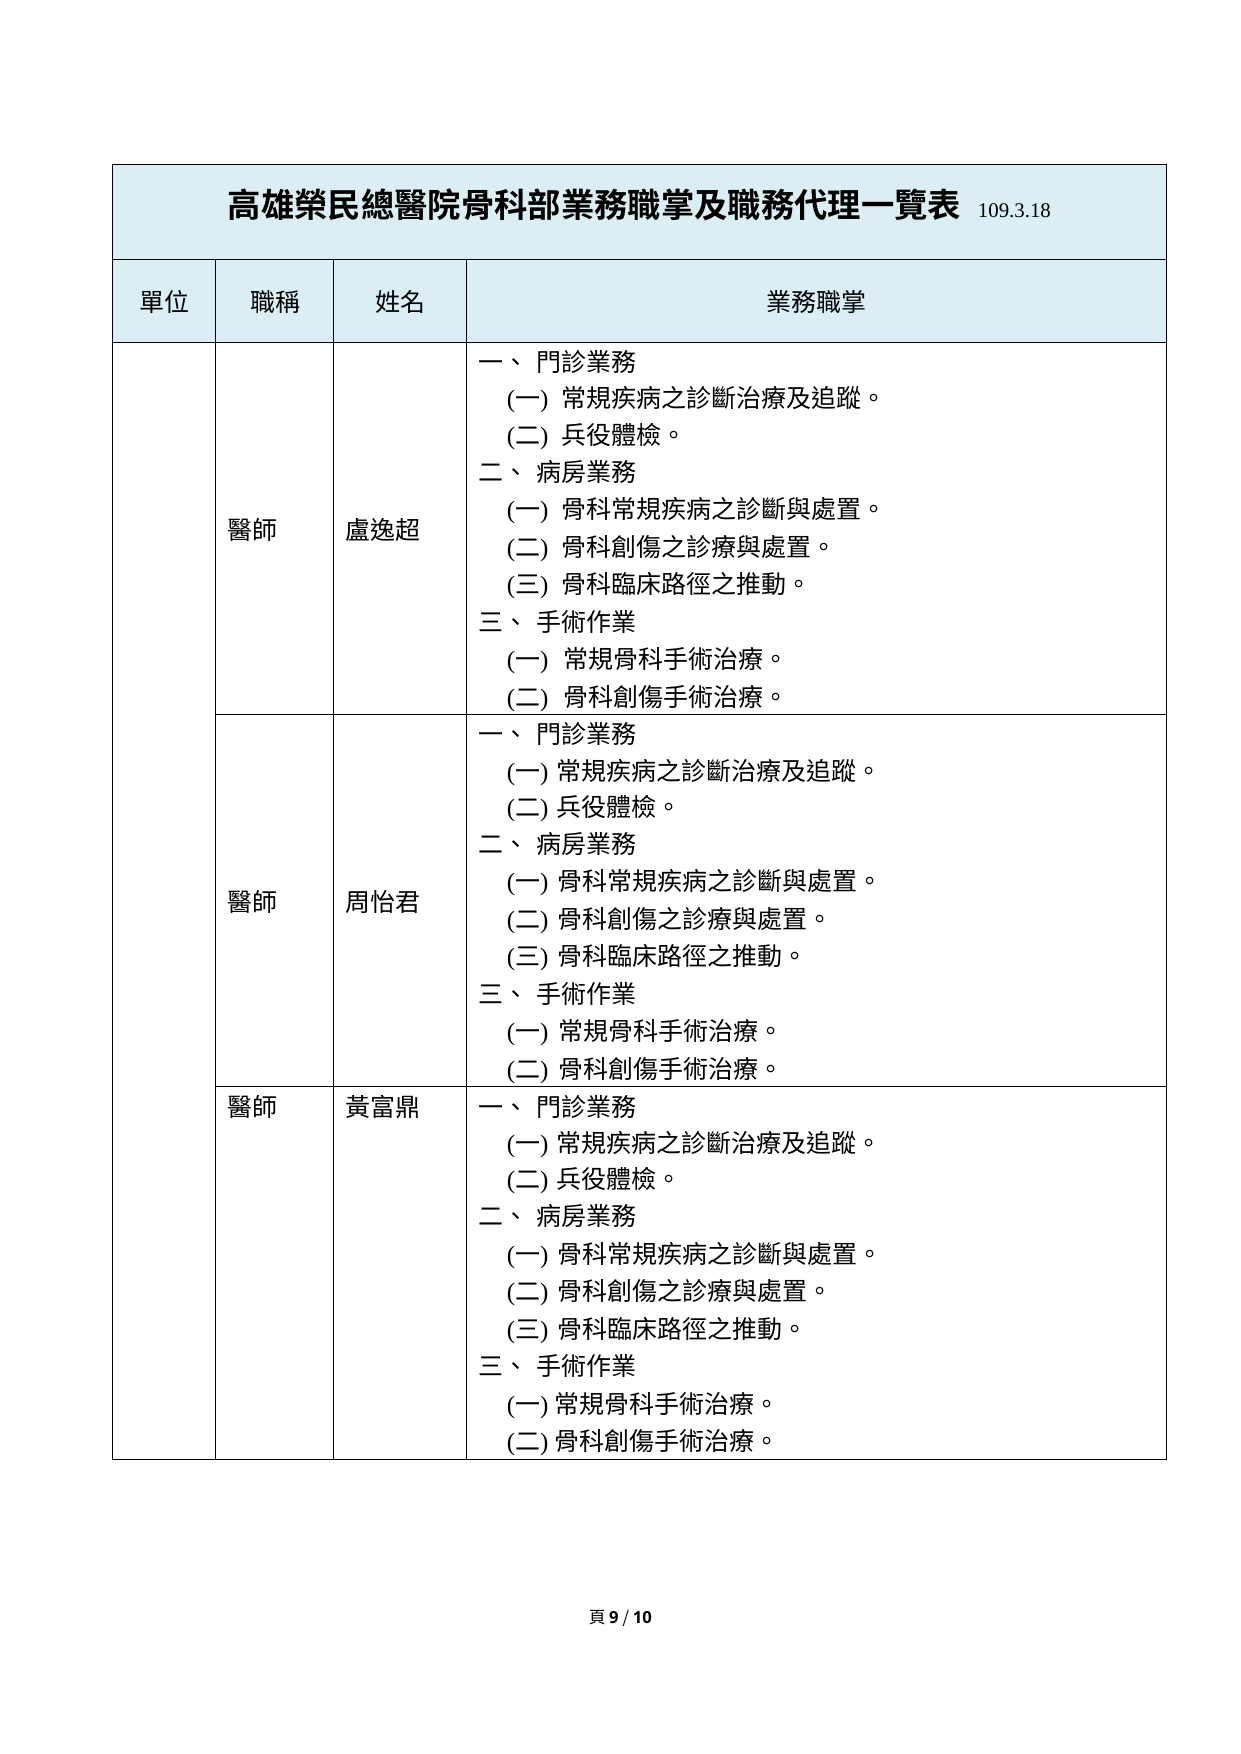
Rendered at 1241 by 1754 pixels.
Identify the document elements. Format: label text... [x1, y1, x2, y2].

table_header 高雄榮民總醫院骨科部業務職掌及職務代理一覽表 109.3.18 [113, 165, 1166, 259]
table_cell 醫師 [216, 1087, 333, 1458]
table_cell 門診業務 常規疾病之診斷治療及追蹤。 兵役體檢。 病房業務 骨科常規疾病之診斷與處置。 骨科創傷之診療與處置。 骨科臨床路徑之推動。 手術作業 常規骨科手術治療。 骨科創傷手術治療。 [467, 343, 1166, 714]
table_cell 黃富鼎 [334, 1087, 466, 1458]
table_cell 姓名 [334, 260, 466, 342]
table_cell [113, 343, 215, 1458]
table_cell 醫師 [216, 343, 333, 714]
table_cell 職稱 [216, 260, 333, 342]
table_cell 周怡君 [334, 715, 466, 1086]
table_cell 門診業務 常規疾病之診斷治療及追蹤。 兵役體檢。 病房業務 骨科常規疾病之診斷與處置。 骨科創傷之診療與處置。 骨科臨床路徑之推動。 手術作業 常規骨科手術治療。 骨科創傷手術治療。 [467, 715, 1166, 1086]
table_cell 醫師 [216, 715, 333, 1086]
table_cell 門診業務 常規疾病之診斷治療及追蹤。 兵役體檢。 病房業務 骨科常規疾病之診斷與處置。 骨科創傷之診療與處置。 骨科臨床路徑之推動。 手術作業 常規骨科手術治療。 骨科創傷手術治療。 [467, 1087, 1166, 1458]
table_cell 業務職掌 [467, 260, 1166, 342]
table_cell 單位 [113, 260, 215, 342]
table_cell 盧逸超 [334, 343, 466, 714]
